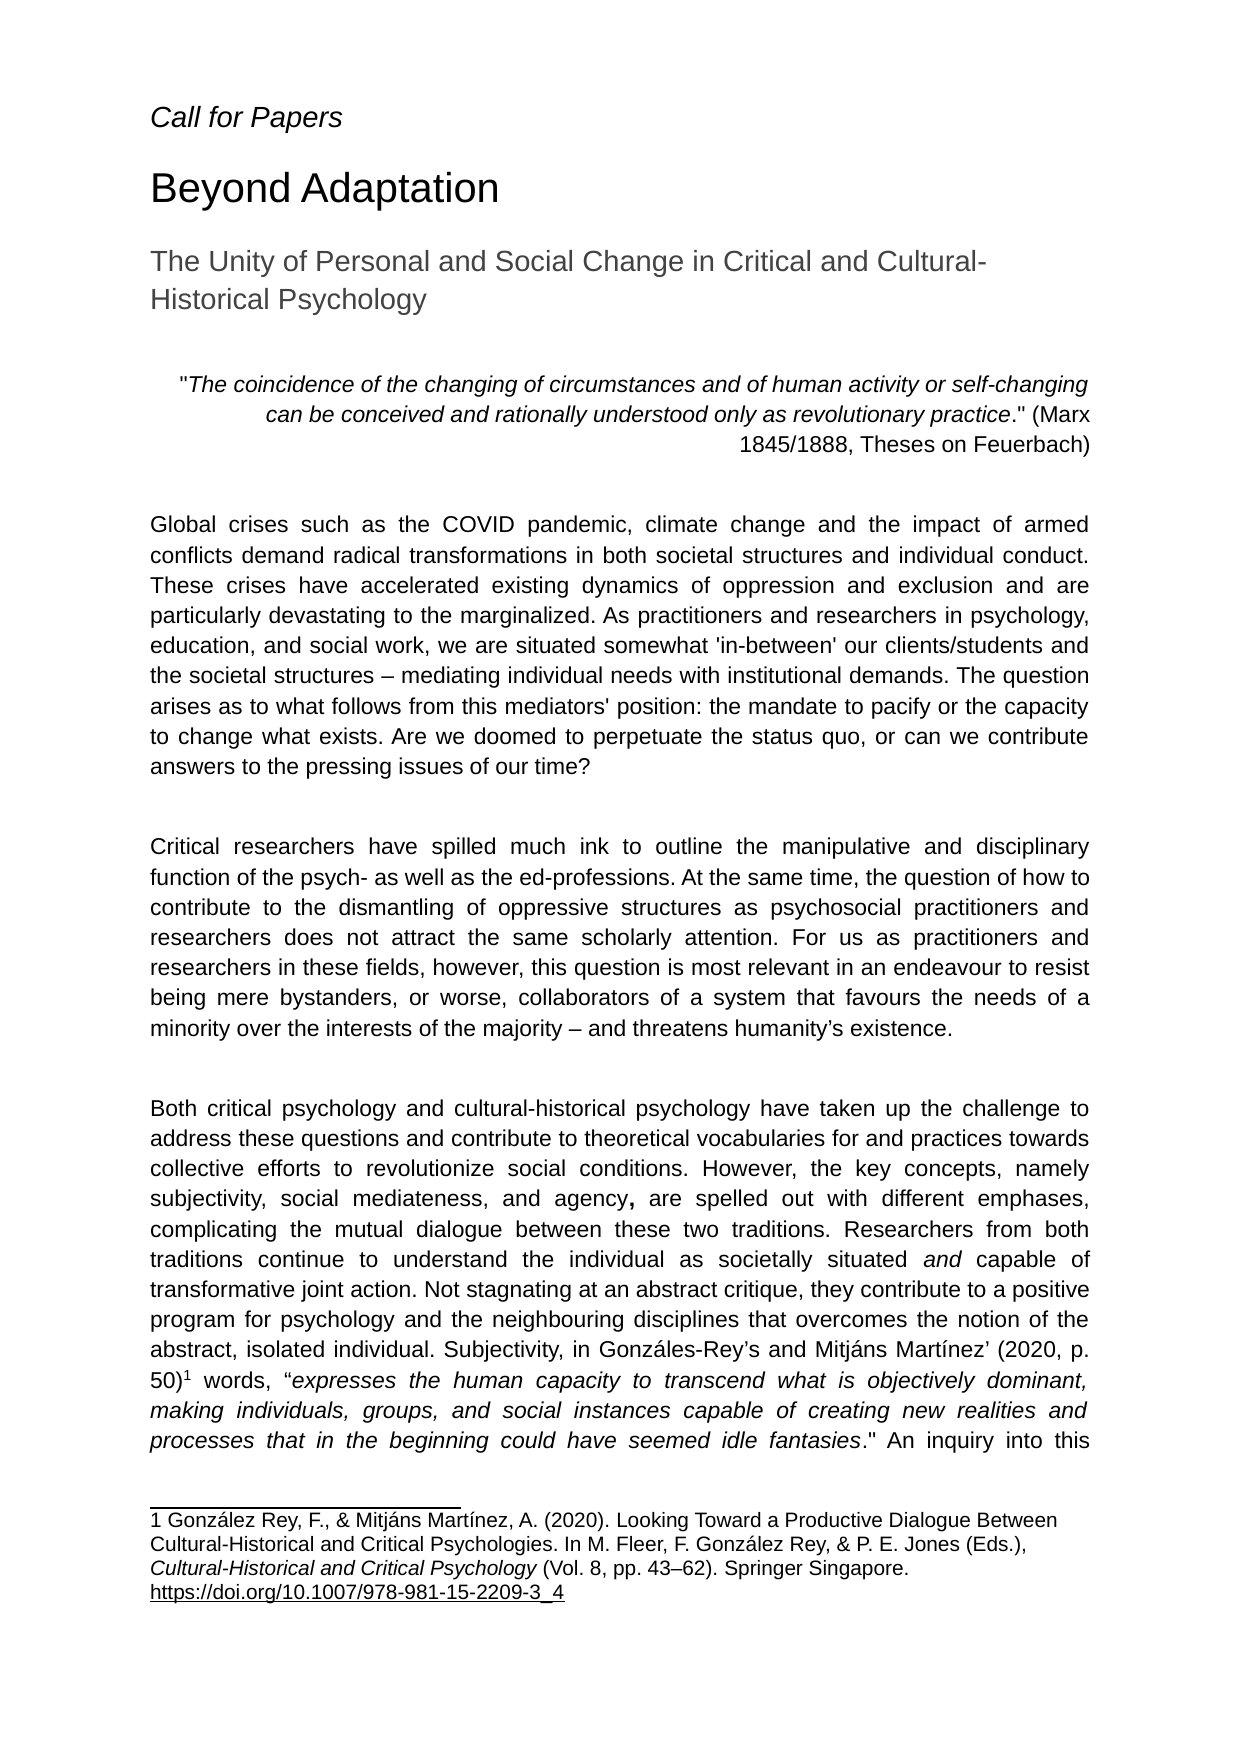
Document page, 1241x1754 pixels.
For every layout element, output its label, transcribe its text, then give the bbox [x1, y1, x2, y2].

subtitle Beyond Adaptation [150, 163, 1090, 211]
text Global crises such as the COVID pandemic, climate change and the impact of armed conflicts demand radical transformations in both societal structures and individual conduct. These crises have accelerated existing dynamics of oppression and exclusion and are particularly devastating to the marginalized. As practitioners and researchers in psychology, education, and social work, we are situated somewhat 'in-between' our clients/students and the societal structures – mediating individual needs with institutional demands. The question arises as to what follows from this mediators' position: the mandate to pacify or the capacity to change what exists. Are we doomed to perpetuate the status quo, or can we contribute answers to the pressing issues of our time? [150, 511, 1090, 779]
text González Rey, F., & Mitjáns Martínez, A. (2020). Looking Toward a Productive Dialogue Between Cultural-Historical and Critical Psychologies. In M. Fleer, F. González Rey, & P. E. Jones (Eds.), Cultural-Historical and Critical Psychology (Vol. 8, pp. 43–62). Springer Singapore. https://doi.org/10.1007/978-981-15-2209-3_4 [150, 1508, 1090, 1604]
text "The coincidence of the changing of circumstances and of human activity or self-changing can be conceived and rationally understood only as revolutionary practice." (Marx 1845/1888, Theses on Feuerbach) [150, 371, 1090, 457]
text The Unity of Personal and Social Change in Critical and Cultural-Historical Psychology [150, 244, 1090, 316]
subtitle Call for Papers [150, 100, 1090, 133]
text Both critical psychology and cultural-historical psychology have taken up the challenge to address these questions and contribute to theoretical vocabularies for and practices towards collective efforts to revolutionize social conditions. However, the key concepts, namely subjectivity, social mediateness, and agency, are spelled out with different emphases, complicating the mutual dialogue between these two traditions. Researchers from both traditions continue to understand the individual as societally situated and capable of transformative joint action. Not stagnating at an abstract critique, they contribute to a positive program for psychology and the neighbouring disciplines that overcomes the notion of the abstract, isolated individual. Subjectivity, in Gonzáles-Rey’s and Mitjáns Martínez’ (2020, p. 50) words, “expresses the human capacity to transcend what is objectively dominant, making individuals, groups, and social instances capable of creating new realities and processes that in the beginning could have seemed idle fantasies." An inquiry into this [150, 1095, 1090, 1453]
text Critical researchers have spilled much ink to outline the manipulative and disciplinary function of the psych- as well as the ed-professions. At the same time, the question of how to contribute to the dismantling of oppressive structures as psychosocial practitioners and researchers does not attract the same scholarly attention. For us as practitioners and researchers in these fields, however, this question is most relevant in an endeavour to resist being mere bystanders, or worse, collaborators of a system that favours the needs of a minority over the interests of the majority – and threatens humanity’s existence. [150, 833, 1090, 1041]
